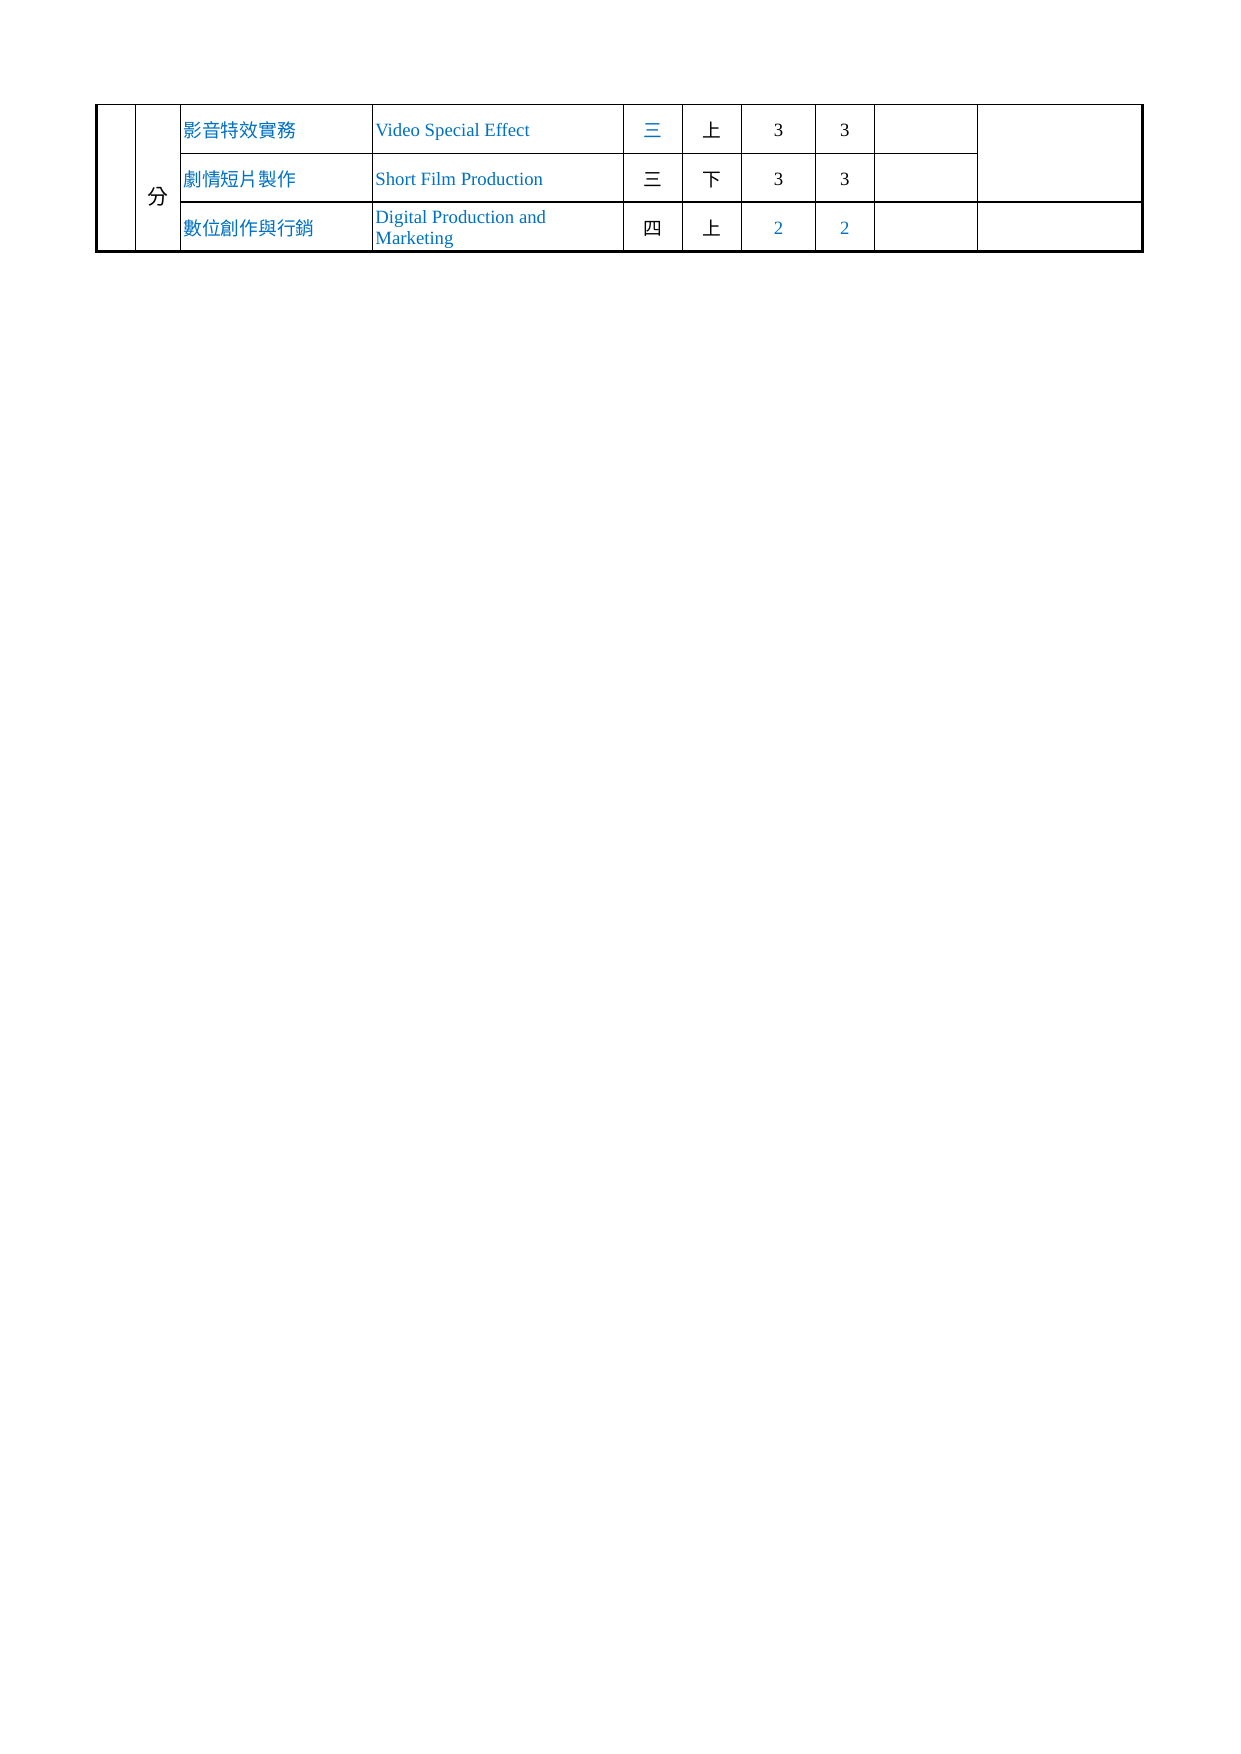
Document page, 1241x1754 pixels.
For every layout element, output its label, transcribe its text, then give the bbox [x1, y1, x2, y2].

table_cell Digital Production and Marketing [373, 203, 623, 250]
table_cell Short Film Production [373, 154, 623, 201]
table_cell Video Special Effect [373, 105, 623, 152]
table_cell 影音特效實務 [181, 105, 372, 152]
table_cell 3 [816, 105, 874, 152]
table_cell 數位創作與行銷 [181, 203, 372, 250]
table_cell 2 [816, 203, 874, 250]
table_cell 分 [136, 105, 180, 250]
table_cell 上 [683, 203, 741, 250]
table_cell 3 [742, 105, 815, 152]
table_cell 三 [624, 154, 682, 201]
table_cell 四 [624, 203, 682, 250]
table_cell [98, 105, 135, 250]
table_cell [875, 105, 977, 152]
table_cell 2 [742, 203, 815, 250]
table_cell 三 [624, 105, 682, 152]
table_cell [978, 203, 1141, 250]
table_cell [978, 105, 1141, 201]
table_cell 3 [816, 154, 874, 201]
table_cell 下 [683, 154, 741, 201]
table_cell [875, 154, 977, 201]
table_cell [875, 203, 977, 250]
table_cell 上 [683, 105, 741, 152]
table_cell 3 [742, 154, 815, 201]
table_cell 劇情短片製作 [181, 154, 372, 201]
